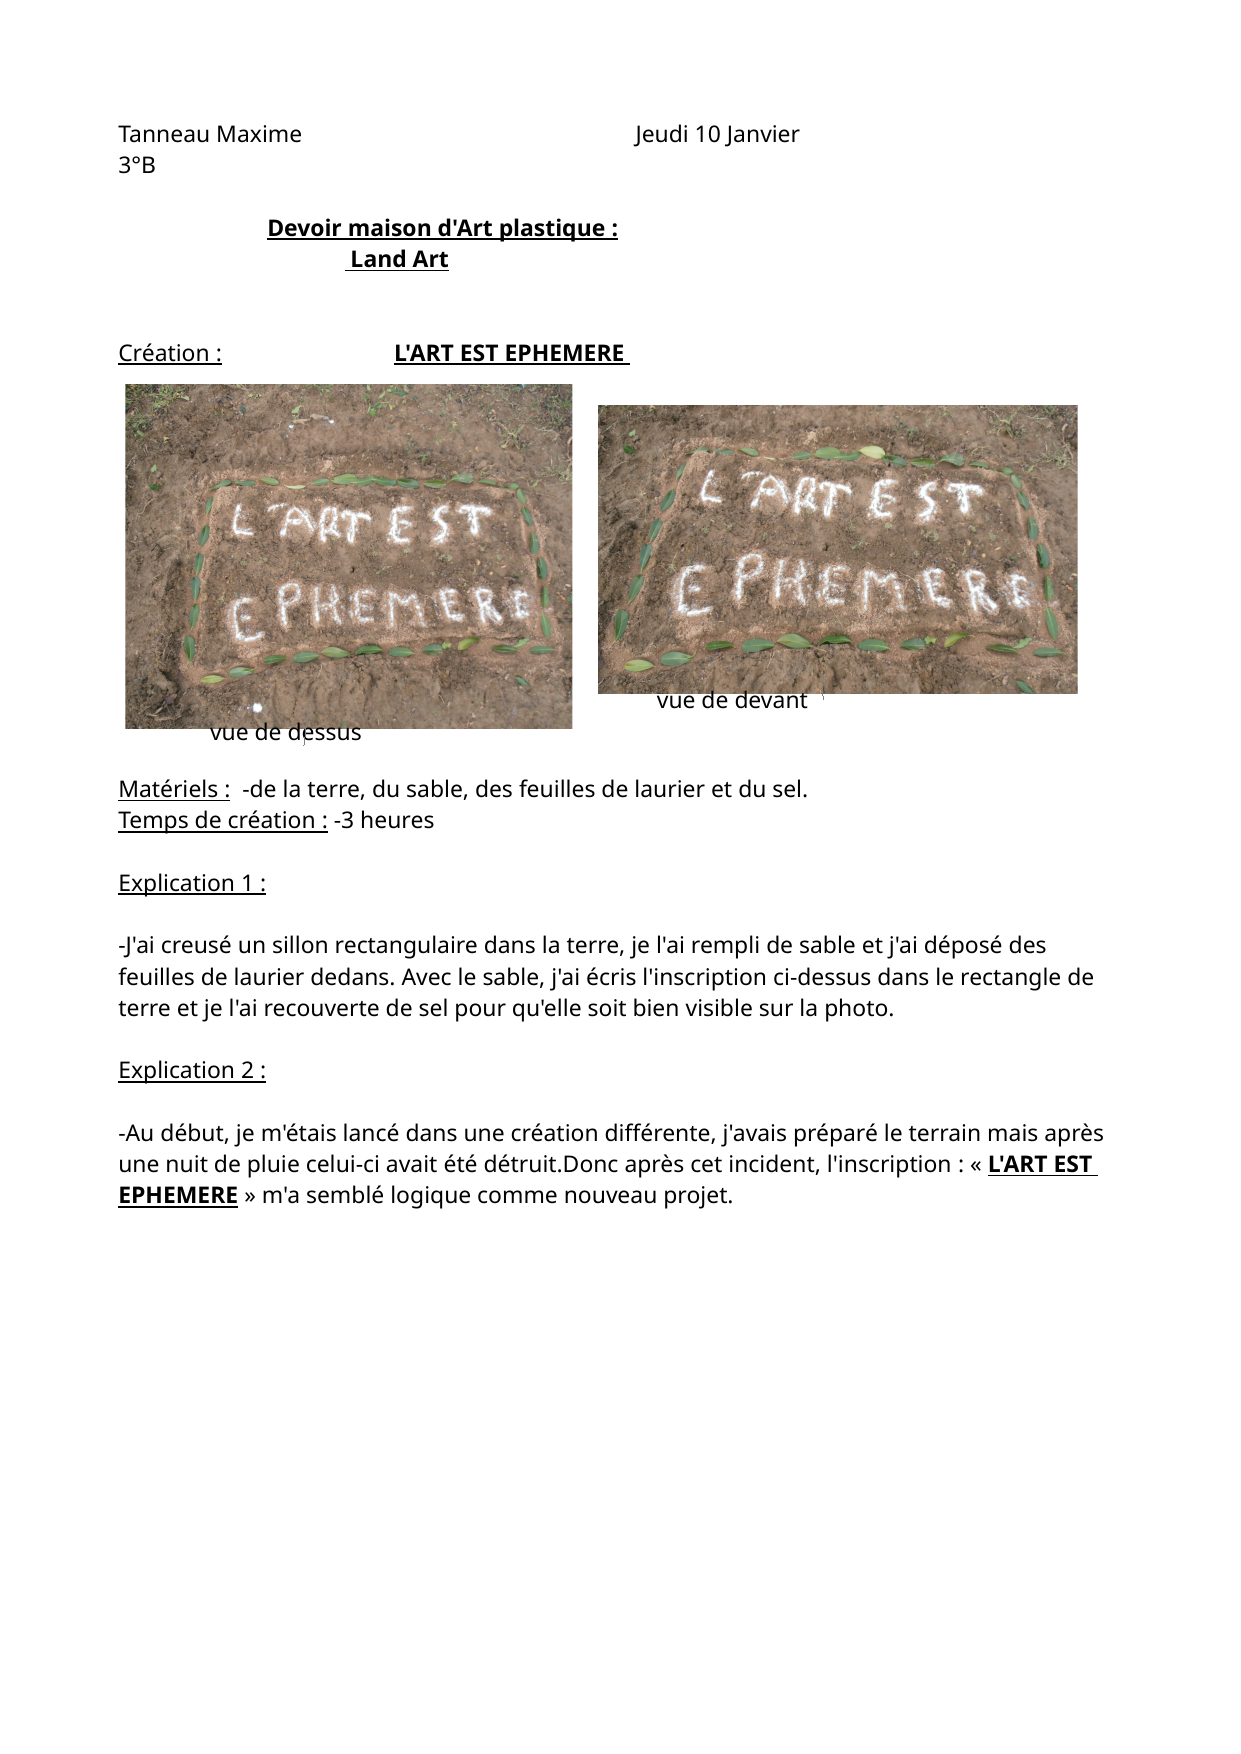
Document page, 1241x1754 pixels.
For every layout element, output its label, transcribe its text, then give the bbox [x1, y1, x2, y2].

text vue de devant [573, 684, 1122, 716]
text Tanneau Maxime Jeudi 10 Janvier [118, 118, 1122, 149]
text Land Art [118, 243, 1122, 274]
text Temps de création : -3 heures [118, 804, 1122, 836]
text Matériels : -de la terre, du sable, des feuilles de laurier et du sel. [118, 773, 1122, 804]
text vue de dessus [118, 716, 1122, 747]
text Devoir maison d'Art plastique : [118, 212, 1122, 243]
text Création : L'ART EST EPHEMERE [118, 337, 1122, 368]
text -J'ai creusé un sillon rectangulaire dans la terre, je l'ai rempli de sable et j'ai déposé des feuilles de laurier dedans. Avec le sable, j'ai écris l'inscription ci-dessus dans le rectangle de terre et je l'ai recouverte de sel pour qu'elle soit bien visible sur la photo. [118, 929, 1122, 1023]
picture [598, 405, 1078, 694]
text -Au début, je m'étais lancé dans une création différente, j'avais préparé le terrain mais après une nuit de pluie celui-ci avait été détruit.Donc après cet incident, l'inscription : « L'ART EST EPHEMERE » m'a semblé logique comme nouveau projet. [118, 1117, 1122, 1211]
text Explication 2 : [118, 1054, 1122, 1086]
text Explication 1 : [118, 867, 1122, 898]
text 3°B [118, 149, 1122, 181]
picture [125, 384, 573, 729]
